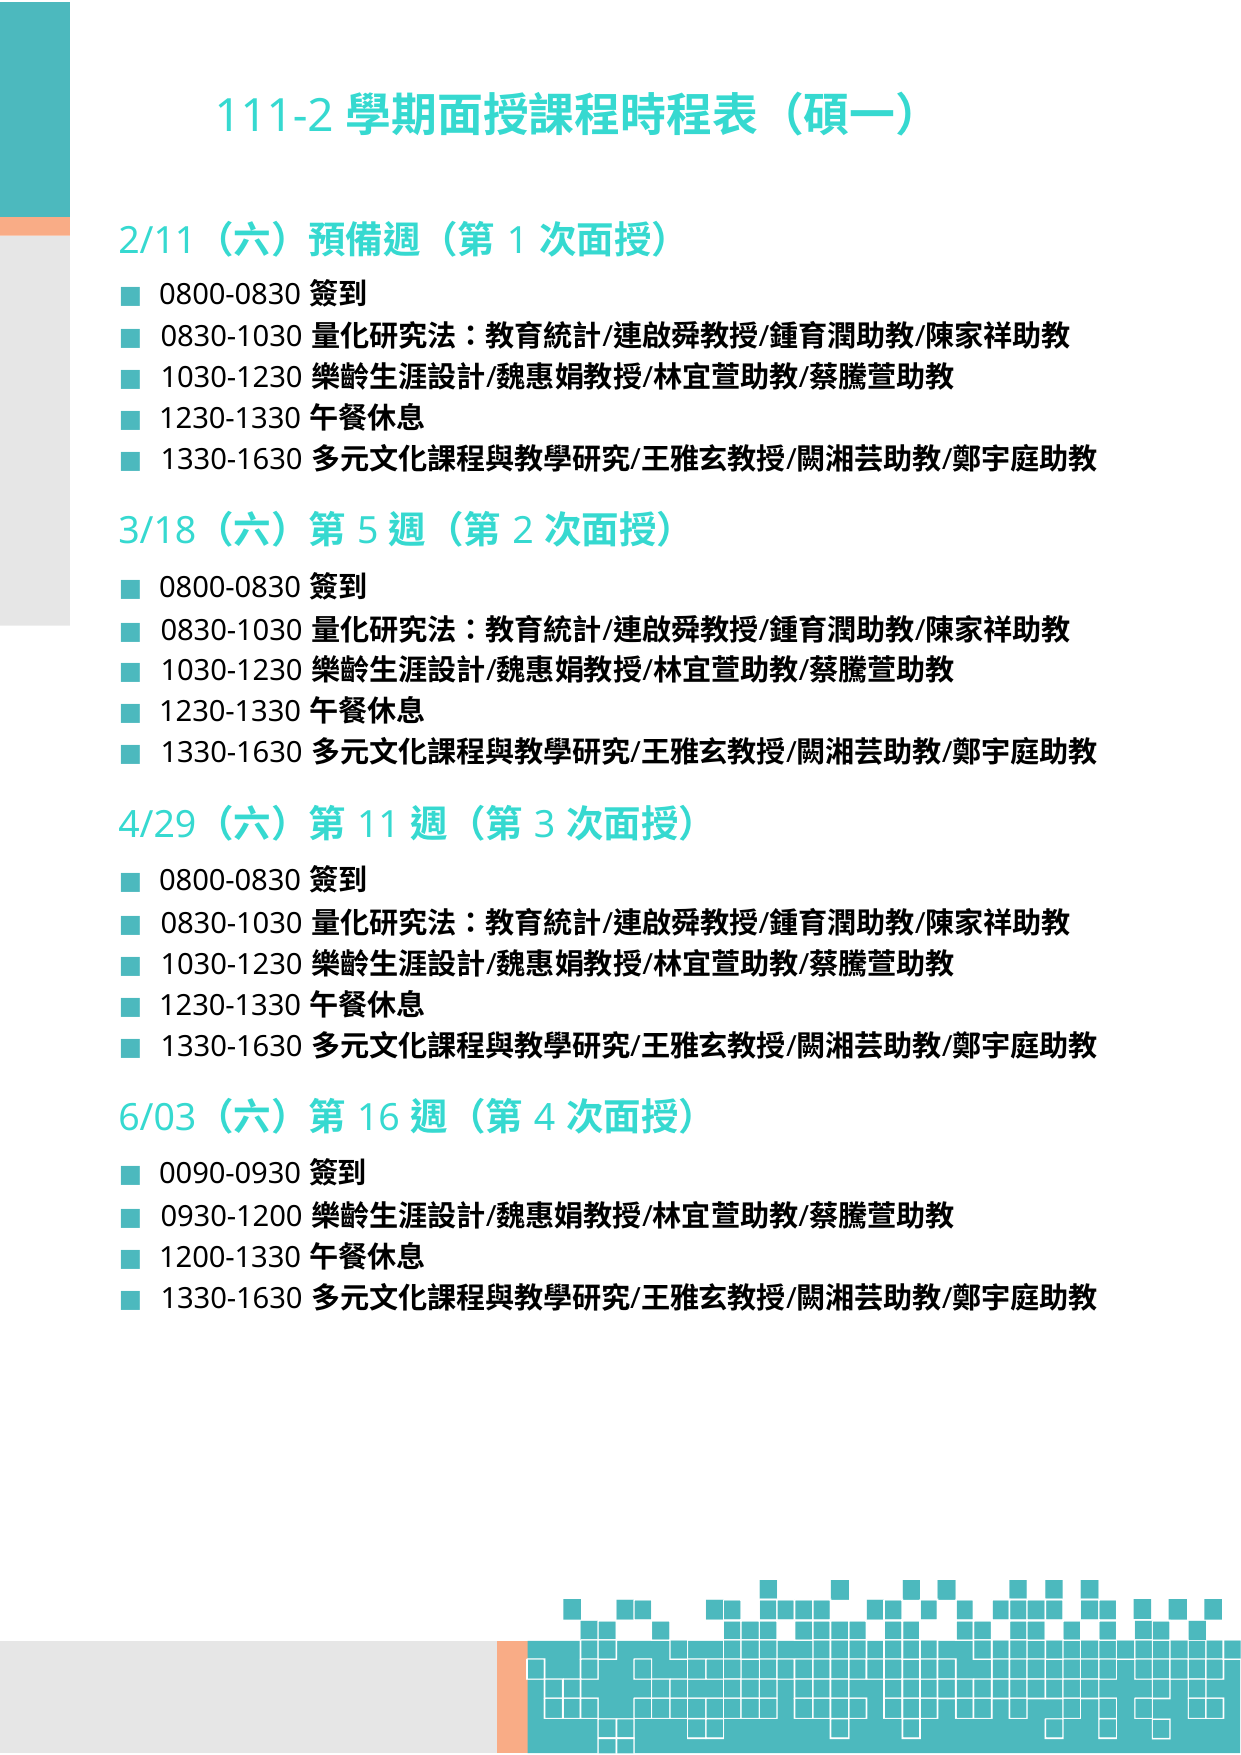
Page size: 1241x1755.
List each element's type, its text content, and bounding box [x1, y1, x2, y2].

text ◼ 1330-1630 多元文化課程與教學研究/王雅玄教授/闕湘芸助教/鄭宇庭助教 [118, 732, 1241, 771]
text ◼ 0830-1030 量化研究法：教育統計/連啟舜教授/鍾育潤助教/陳家祥助教 [118, 902, 1241, 942]
text ◼ 0930-1200 樂齡生涯設計/魏惠娟教授/林宜萱助教/蔡騰萱助教 [118, 1195, 1241, 1235]
text ◼ 1200-1330 午餐休息 [118, 1236, 1241, 1276]
text ◼ 1030-1230 樂齡生涯設計/魏惠娟教授/林宜萱助教/蔡騰萱助教 [118, 357, 1241, 396]
text 2/11（六）預備週（第 1 次面授） [118, 214, 1241, 264]
text 6/03（六）第 16 週（第 4 次面授） [118, 1078, 1241, 1143]
text 4/29（六）第 11 週（第 3 次面授） [118, 785, 1241, 850]
text ◼ 1030-1230 樂齡生涯設計/魏惠娟教授/林宜萱助教/蔡騰萱助教 [118, 650, 1241, 689]
text ◼ 1330-1630 多元文化課程與教學研究/王雅玄教授/闕湘芸助教/鄭宇庭助教 [118, 1025, 1241, 1065]
text ◼ 0830-1030 量化研究法：教育統計/連啟舜教授/鍾育潤助教/陳家祥助教 [118, 316, 1241, 355]
text ◼ 0800-0830 簽到 [118, 557, 1241, 607]
text ◼ 0090-0930 簽到 [118, 1143, 1241, 1194]
text ◼ 1330-1630 多元文化課程與教學研究/王雅玄教授/闕湘芸助教/鄭宇庭助教 [118, 1277, 1241, 1317]
text ◼ 1230-1330 午餐休息 [118, 397, 1241, 437]
text ◼ 0800-0830 簽到 [118, 264, 1241, 314]
text ◼ 0800-0830 簽到 [118, 850, 1241, 901]
text 3/18（六）第 5 週（第 2 次面授） [118, 492, 1241, 557]
text ◼ 1230-1330 午餐休息 [118, 984, 1241, 1023]
text ◼ 1330-1630 多元文化課程與教學研究/王雅玄教授/闕湘芸助教/鄭宇庭助教 [118, 439, 1241, 478]
text ◼ 0830-1030 量化研究法：教育統計/連啟舜教授/鍾育潤助教/陳家祥助教 [118, 609, 1241, 648]
text ◼ 1230-1330 午餐休息 [118, 691, 1241, 730]
text 111-2 學期面授課程時程表（碩一） [214, 84, 1241, 143]
text ◼ 1030-1230 樂齡生涯設計/魏惠娟教授/林宜萱助教/蔡騰萱助教 [118, 943, 1241, 983]
